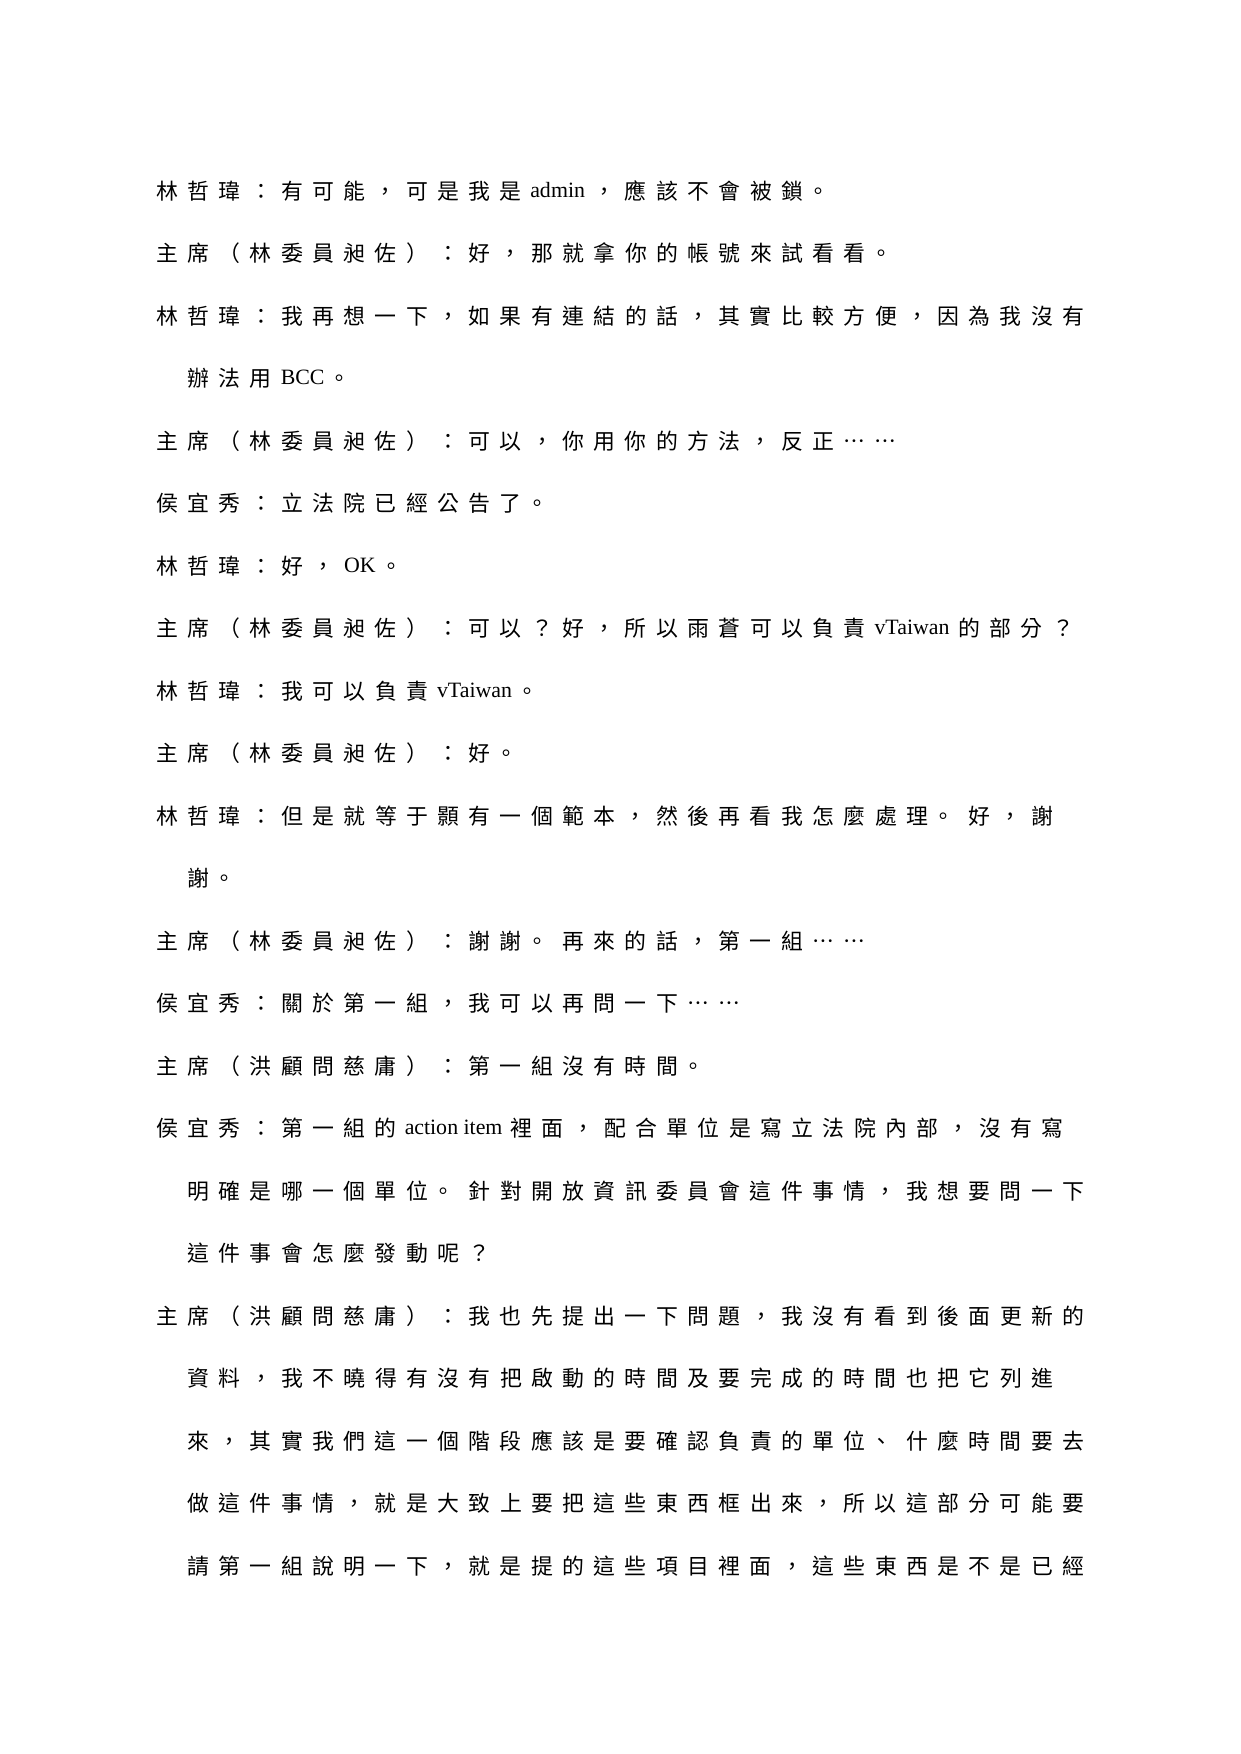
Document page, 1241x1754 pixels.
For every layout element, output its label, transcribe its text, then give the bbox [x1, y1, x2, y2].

text 主席（林委員昶佐）：好。 [151, 721, 1089, 783]
text 主席（洪顧問慈庸）：我也先提出一下問題，我沒有看到後面更新的資料，我不曉得有沒有把啟動的時間及要完成的時間也把它列進來，其實我們這一個階段應該是要確認負責的單位、什麼時間要去做這件事情，就是大致上要把這些東西框出來，所以這部分可能要請第一組說明一下，就是提的這些項目裡面，這些東西是不是已經 [151, 1283, 1089, 1596]
text 侯宜秀：關於第一組，我可以再問一下…… [151, 971, 1089, 1033]
text 主席（林委員昶佐）：可以，你用你的方法，反正…… [151, 408, 1089, 471]
text 主席（林委員昶佐）：可以？好，所以雨蒼可以負責vTaiwan的部分？ [151, 596, 1089, 658]
text 林哲瑋：但是就等于顥有一個範本，然後再看我怎麼處理。好，謝謝。 [151, 783, 1089, 908]
text 主席（林委員昶佐）：好，那就拿你的帳號來試看看。 [151, 221, 1089, 283]
text 林哲瑋：我再想一下，如果有連結的話，其實比較方便，因為我沒有辦法用BCC。 [151, 283, 1089, 408]
text 林哲瑋：有可能，可是我是admin，應該不會被鎖。 [151, 158, 1089, 221]
text 主席（洪顧問慈庸）：第一組沒有時間。 [151, 1033, 1089, 1096]
text 林哲瑋：我可以負責vTaiwan。 [151, 658, 1089, 721]
text 林哲瑋：好，OK。 [151, 533, 1089, 596]
text 侯宜秀：第一組的action item裡面，配合單位是寫立法院內部，沒有寫明確是哪一個單位。針對開放資訊委員會這件事情，我想要問一下這件事會怎麼發動呢？ [151, 1096, 1089, 1283]
text 主席（林委員昶佐）：謝謝。再來的話，第一組…… [151, 908, 1089, 971]
text 侯宜秀：立法院已經公告了。 [151, 471, 1089, 533]
